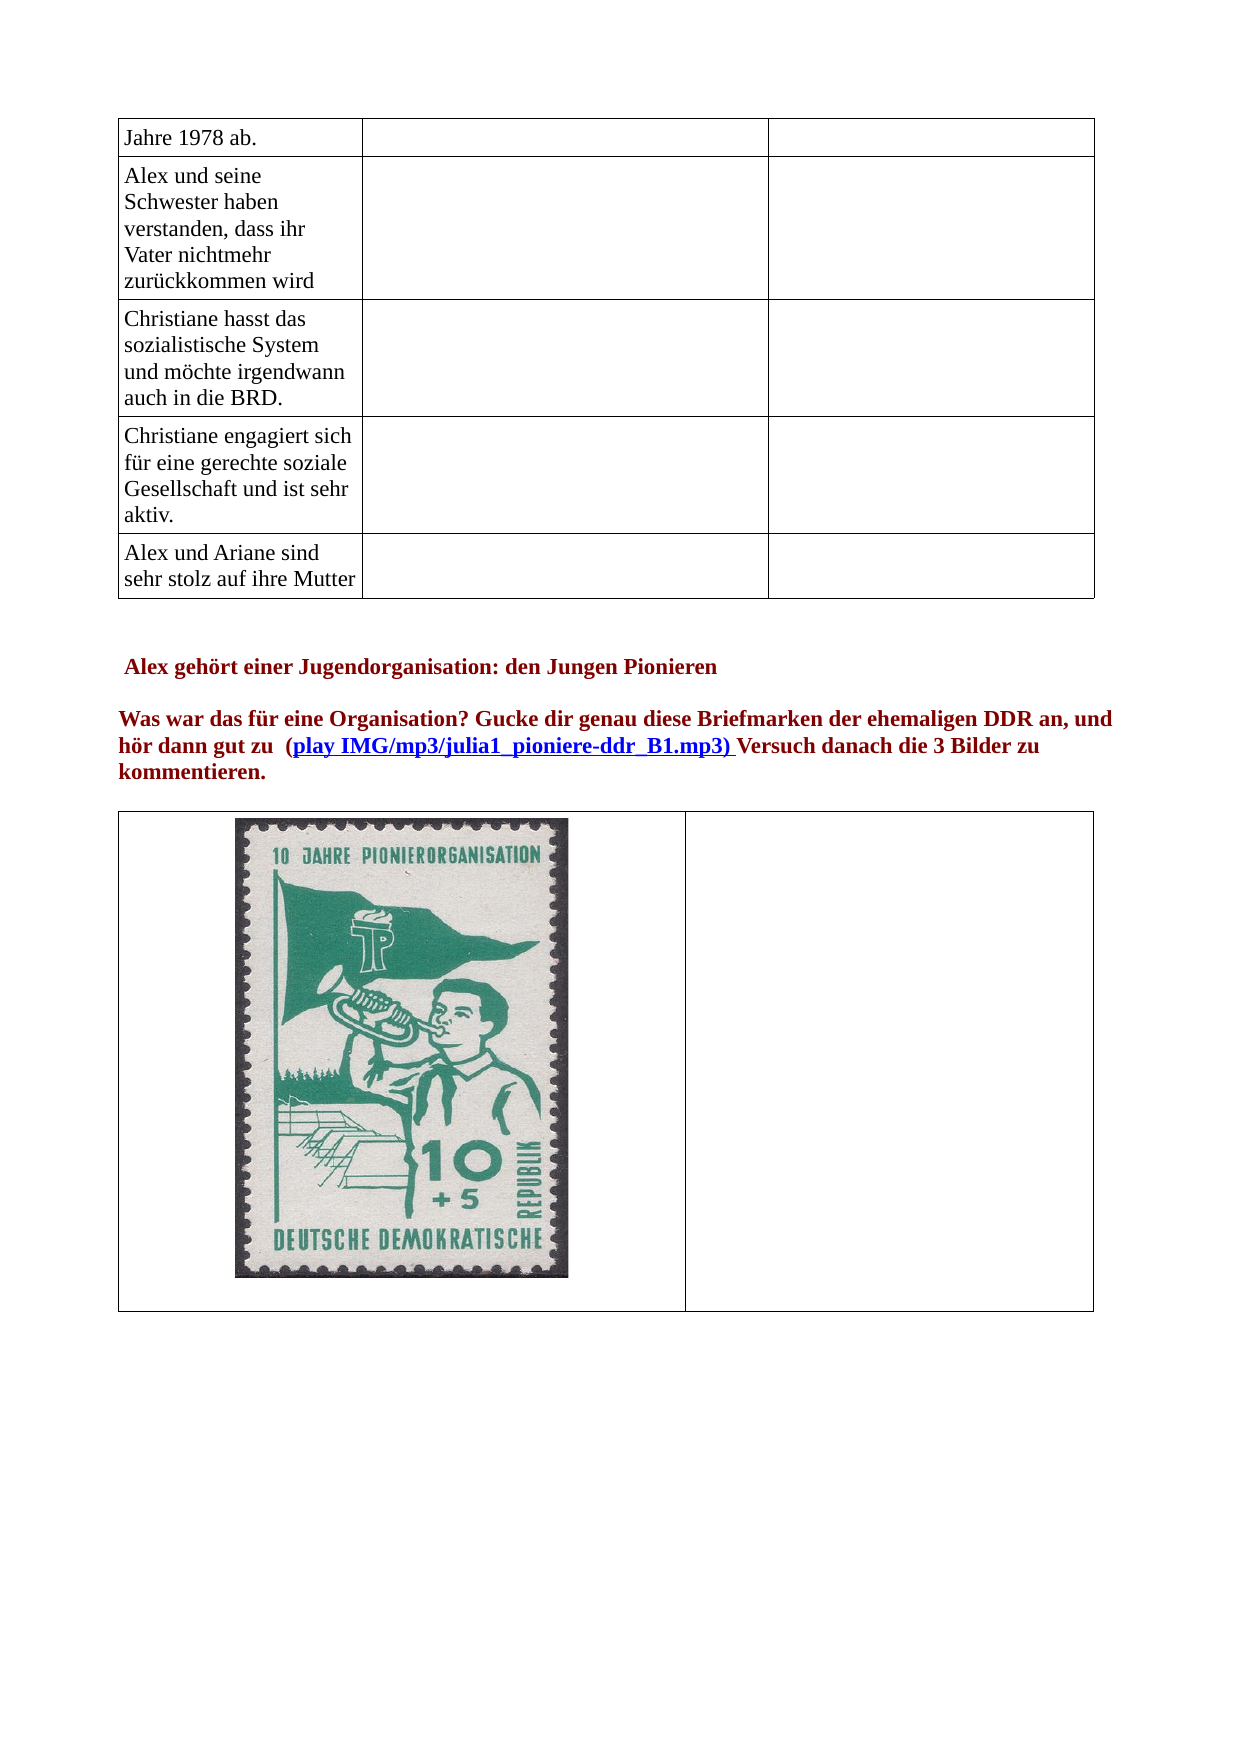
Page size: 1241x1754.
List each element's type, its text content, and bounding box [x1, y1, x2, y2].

table_cell Jahre 1978 ab. [119, 119, 362, 156]
table_cell [769, 119, 1094, 156]
table_cell [769, 157, 1094, 299]
table_cell [769, 534, 1094, 598]
table_cell [769, 300, 1094, 416]
text Was war das für eine Organisation? Gucke dir genau diese Briefmarken der ehemaligen DDR an, und hör dann gut zu (play IMG/mp3/julia1_pioniere-ddr_B1.mp3) Versuch danach die 3 Bilder zu kommentieren. [118, 706, 1122, 784]
table_header [119, 1278, 685, 1311]
table_cell Christiane engagiert sich für eine gerechte soziale Gesellschaft und ist sehr aktiv. [119, 417, 362, 533]
table_cell Alex und Ariane sind sehr stolz auf ihre Mutter [119, 534, 362, 598]
table_cell [363, 534, 768, 598]
table_cell Alex und seine Schwester haben verstanden, dass ihr Vater nichtmehr zurückkommen wird [119, 157, 362, 299]
table_cell [363, 119, 768, 156]
table_cell [363, 300, 768, 416]
text Alex gehört einer Jugendorganisation: den Jungen Pionieren [118, 653, 1122, 679]
table_header [119, 812, 685, 1277]
table_cell [363, 157, 768, 299]
picture [235, 818, 569, 1278]
table_cell [363, 417, 768, 533]
table_header [686, 812, 1093, 1311]
table_cell Christiane hasst das sozialistische System und möchte irgendwann auch in die BRD. [119, 300, 362, 416]
table_cell [769, 417, 1094, 533]
